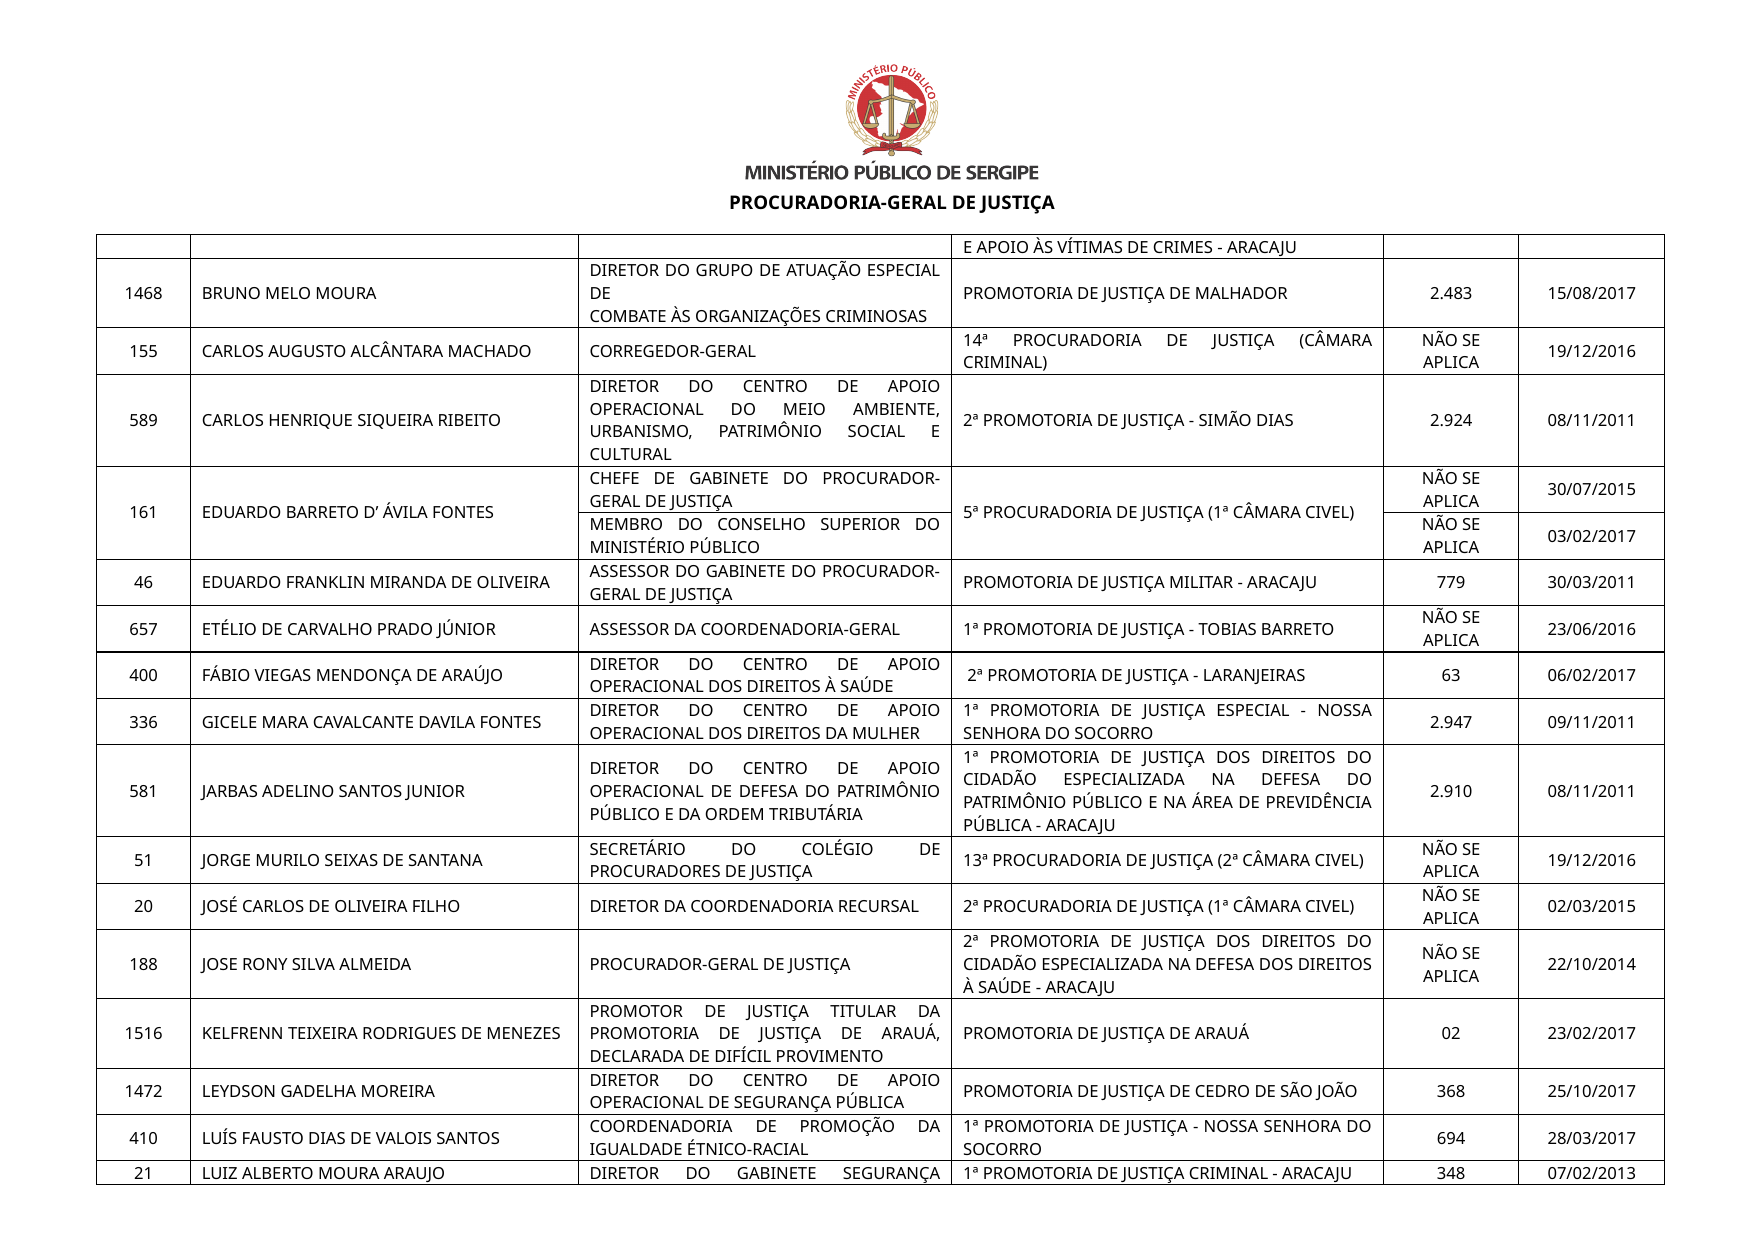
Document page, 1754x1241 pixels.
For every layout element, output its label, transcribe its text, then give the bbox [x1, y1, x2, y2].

table_cell 2.910 [1384, 745, 1518, 836]
table_cell 2ª PROCURADORIA DE JUSTIÇA (1ª CÂMARA CIVEL) [952, 884, 1383, 929]
table_cell E APOIO ÀS VÍTIMAS DE CRIMES - ARACAJU [952, 235, 1383, 258]
table_cell NÃO SE APLICA [1384, 837, 1518, 883]
table_cell 28/03/2017 [1519, 1115, 1664, 1160]
table_cell CARLOS AUGUSTO ALCÂNTARA MACHADO [191, 328, 578, 374]
table_cell 2.924 [1384, 375, 1518, 466]
table_cell PROMOTORIA DE JUSTIÇA DE ARAUÁ [952, 999, 1383, 1067]
table_cell [1384, 235, 1518, 258]
table_cell 1472 [97, 1069, 190, 1114]
table_cell DIRETOR DO CENTRO DE APOIO OPERACIONAL DE SEGURANÇA PÚBLICA [579, 1069, 951, 1114]
table_cell 08/11/2011 [1519, 745, 1664, 836]
table_cell DIRETOR DO GRUPO DE ATUAÇÃO ESPECIAL DE COMBATE ÀS ORGANIZAÇÕES CRIMINOSAS [579, 259, 951, 327]
table_cell NÃO SE APLICA [1384, 328, 1518, 374]
table_cell BRUNO MELO MOURA [191, 259, 578, 327]
table_cell DIRETOR DO GABINETE SEGURANÇA [579, 1161, 951, 1184]
table_cell LEYDSON GADELHA MOREIRA [191, 1069, 578, 1114]
table_cell EDUARDO BARRETO D’ ÁVILA FONTES [191, 467, 578, 558]
table_cell 400 [97, 653, 190, 698]
table_cell 19/12/2016 [1519, 837, 1664, 883]
table_cell NÃO SE APLICA [1384, 467, 1518, 512]
table_cell 2ª PROMOTORIA DE JUSTIÇA - SIMÃO DIAS [952, 375, 1383, 466]
table_cell JOSÉ CARLOS DE OLIVEIRA FILHO [191, 884, 578, 929]
table_cell 02/03/2015 [1519, 884, 1664, 929]
table_cell 188 [97, 930, 190, 998]
table_cell CHEFE DE GABINETE DO PROCURADOR-GERAL DE JUSTIÇA [579, 467, 951, 512]
table_cell 46 [97, 560, 190, 605]
table_cell SECRETÁRIO DO COLÉGIO DE PROCURADORES DE JUSTIÇA [579, 837, 951, 883]
table_cell 07/02/2013 [1519, 1161, 1664, 1184]
table_cell LUIZ ALBERTO MOURA ARAUJO [191, 1161, 578, 1184]
table_cell 02 [1384, 999, 1518, 1067]
table_cell 63 [1384, 653, 1518, 698]
table_cell NÃO SE APLICA [1384, 513, 1518, 558]
table_cell [579, 235, 951, 258]
table_cell 155 [97, 328, 190, 374]
table_cell [1519, 235, 1664, 258]
table_cell 09/11/2011 [1519, 699, 1664, 744]
table_cell 1ª PROMOTORIA DE JUSTIÇA ESPECIAL - NOSSA SENHORA DO SOCORRO [952, 699, 1383, 744]
table_cell ETÉLIO DE CARVALHO PRADO JÚNIOR [191, 606, 578, 651]
table_cell 06/02/2017 [1519, 653, 1664, 698]
table_cell DIRETOR DO CENTRO DE APOIO OPERACIONAL DO MEIO AMBIENTE, URBANISMO, PATRIMÔNIO SOCIAL E CULTURAL [579, 375, 951, 466]
table_cell 30/07/2015 [1519, 467, 1664, 512]
table_cell DIRETOR DO CENTRO DE APOIO OPERACIONAL DE DEFESA DO PATRIMÔNIO PÚBLICO E DA ORDEM TRIBUTÁRIA [579, 745, 951, 836]
table_cell 14ª PROCURADORIA DE JUSTIÇA (CÂMARA CRIMINAL) [952, 328, 1383, 374]
table_cell COORDENADORIA DE PROMOÇÃO DA IGUALDADE ÉTNICO-RACIAL [579, 1115, 951, 1160]
table_cell PROMOTORIA DE JUSTIÇA DE CEDRO DE SÃO JOÃO [952, 1069, 1383, 1114]
table_cell 1ª PROMOTORIA DE JUSTIÇA DOS DIREITOS DO CIDADÃO ESPECIALIZADA NA DEFESA DO PATRIMÔNIO PÚBLICO E NA ÁREA DE PREVIDÊNCIA PÚBLICA - ARACAJU [952, 745, 1383, 836]
table_cell 410 [97, 1115, 190, 1160]
table_cell FÁBIO VIEGAS MENDONÇA DE ARAÚJO [191, 653, 578, 698]
table_cell CARLOS HENRIQUE SIQUEIRA RIBEITO [191, 375, 578, 466]
table_cell CORREGEDOR-GERAL [579, 328, 951, 374]
table_cell 15/08/2017 [1519, 259, 1664, 327]
table_cell [97, 235, 190, 258]
table_cell DIRETOR DO CENTRO DE APOIO OPERACIONAL DOS DIREITOS À SAÚDE [579, 653, 951, 698]
table_cell 30/03/2011 [1519, 560, 1664, 605]
table_cell [191, 235, 578, 258]
table_cell 1468 [97, 259, 190, 327]
table_cell 581 [97, 745, 190, 836]
table_cell JOSE RONY SILVA ALMEIDA [191, 930, 578, 998]
table_cell NÃO SE APLICA [1384, 606, 1518, 651]
table_cell 51 [97, 837, 190, 883]
table_cell PROMOTORIA DE JUSTIÇA MILITAR - ARACAJU [952, 560, 1383, 605]
table_cell 23/02/2017 [1519, 999, 1664, 1067]
table_cell PROMOTORIA DE JUSTIÇA DE MALHADOR [952, 259, 1383, 327]
table_cell NÃO SE APLICA [1384, 884, 1518, 929]
picture [745, 64, 1039, 182]
table_cell 1516 [97, 999, 190, 1067]
table_cell 657 [97, 606, 190, 651]
table_cell 23/06/2016 [1519, 606, 1664, 651]
table_cell 348 [1384, 1161, 1518, 1184]
table_cell 589 [97, 375, 190, 466]
table_cell LUÍS FAUSTO DIAS DE VALOIS SANTOS [191, 1115, 578, 1160]
table_cell 336 [97, 699, 190, 744]
table_cell GICELE MARA CAVALCANTE DAVILA FONTES [191, 699, 578, 744]
table_cell MEMBRO DO CONSELHO SUPERIOR DO MINISTÉRIO PÚBLICO [579, 513, 951, 558]
table_cell NÃO SE APLICA [1384, 930, 1518, 998]
table_cell EDUARDO FRANKLIN MIRANDA DE OLIVEIRA [191, 560, 578, 605]
table_cell PROMOTOR DE JUSTIÇA TITULAR DA PROMOTORIA DE JUSTIÇA DE ARAUÁ, DECLARADA DE DIFÍCIL PROVIMENTO [579, 999, 951, 1067]
table_cell 2ª PROMOTORIA DE JUSTIÇA - LARANJEIRAS [952, 653, 1383, 698]
table_cell DIRETOR DA COORDENADORIA RECURSAL [579, 884, 951, 929]
table_cell 1ª PROMOTORIA DE JUSTIÇA - TOBIAS BARRETO [952, 606, 1383, 651]
table_cell JARBAS ADELINO SANTOS JUNIOR [191, 745, 578, 836]
table_cell 779 [1384, 560, 1518, 605]
table_cell JORGE MURILO SEIXAS DE SANTANA [191, 837, 578, 883]
table_cell 2ª PROMOTORIA DE JUSTIÇA DOS DIREITOS DO CIDADÃO ESPECIALIZADA NA DEFESA DOS DIREITOS À SAÚDE - ARACAJU [952, 930, 1383, 998]
table_cell KELFRENN TEIXEIRA RODRIGUES DE MENEZES [191, 999, 578, 1067]
table_cell 21 [97, 1161, 190, 1184]
table_cell 25/10/2017 [1519, 1069, 1664, 1114]
table_cell DIRETOR DO CENTRO DE APOIO OPERACIONAL DOS DIREITOS DA MULHER [579, 699, 951, 744]
table_cell ASSESSOR DA COORDENADORIA-GERAL [579, 606, 951, 651]
table_cell 03/02/2017 [1519, 513, 1664, 558]
table_cell 13ª PROCURADORIA DE JUSTIÇA (2ª CÂMARA CIVEL) [952, 837, 1383, 883]
table_cell 5ª PROCURADORIA DE JUSTIÇA (1ª CÂMARA CIVEL) [952, 467, 1383, 558]
table_cell 2.483 [1384, 259, 1518, 327]
table_cell 368 [1384, 1069, 1518, 1114]
table_cell 2.947 [1384, 699, 1518, 744]
table_cell 19/12/2016 [1519, 328, 1664, 374]
table_cell 22/10/2014 [1519, 930, 1664, 998]
table_cell 1ª PROMOTORIA DE JUSTIÇA - NOSSA SENHORA DO SOCORRO [952, 1115, 1383, 1160]
table_cell 20 [97, 884, 190, 929]
table_cell 08/11/2011 [1519, 375, 1664, 466]
table_cell 694 [1384, 1115, 1518, 1160]
table_cell PROCURADOR-GERAL DE JUSTIÇA [579, 930, 951, 998]
table_cell 161 [97, 467, 190, 558]
table_cell 1ª PROMOTORIA DE JUSTIÇA CRIMINAL - ARACAJU [952, 1161, 1383, 1184]
table_cell ASSESSOR DO GABINETE DO PROCURADOR-GERAL DE JUSTIÇA [579, 560, 951, 605]
